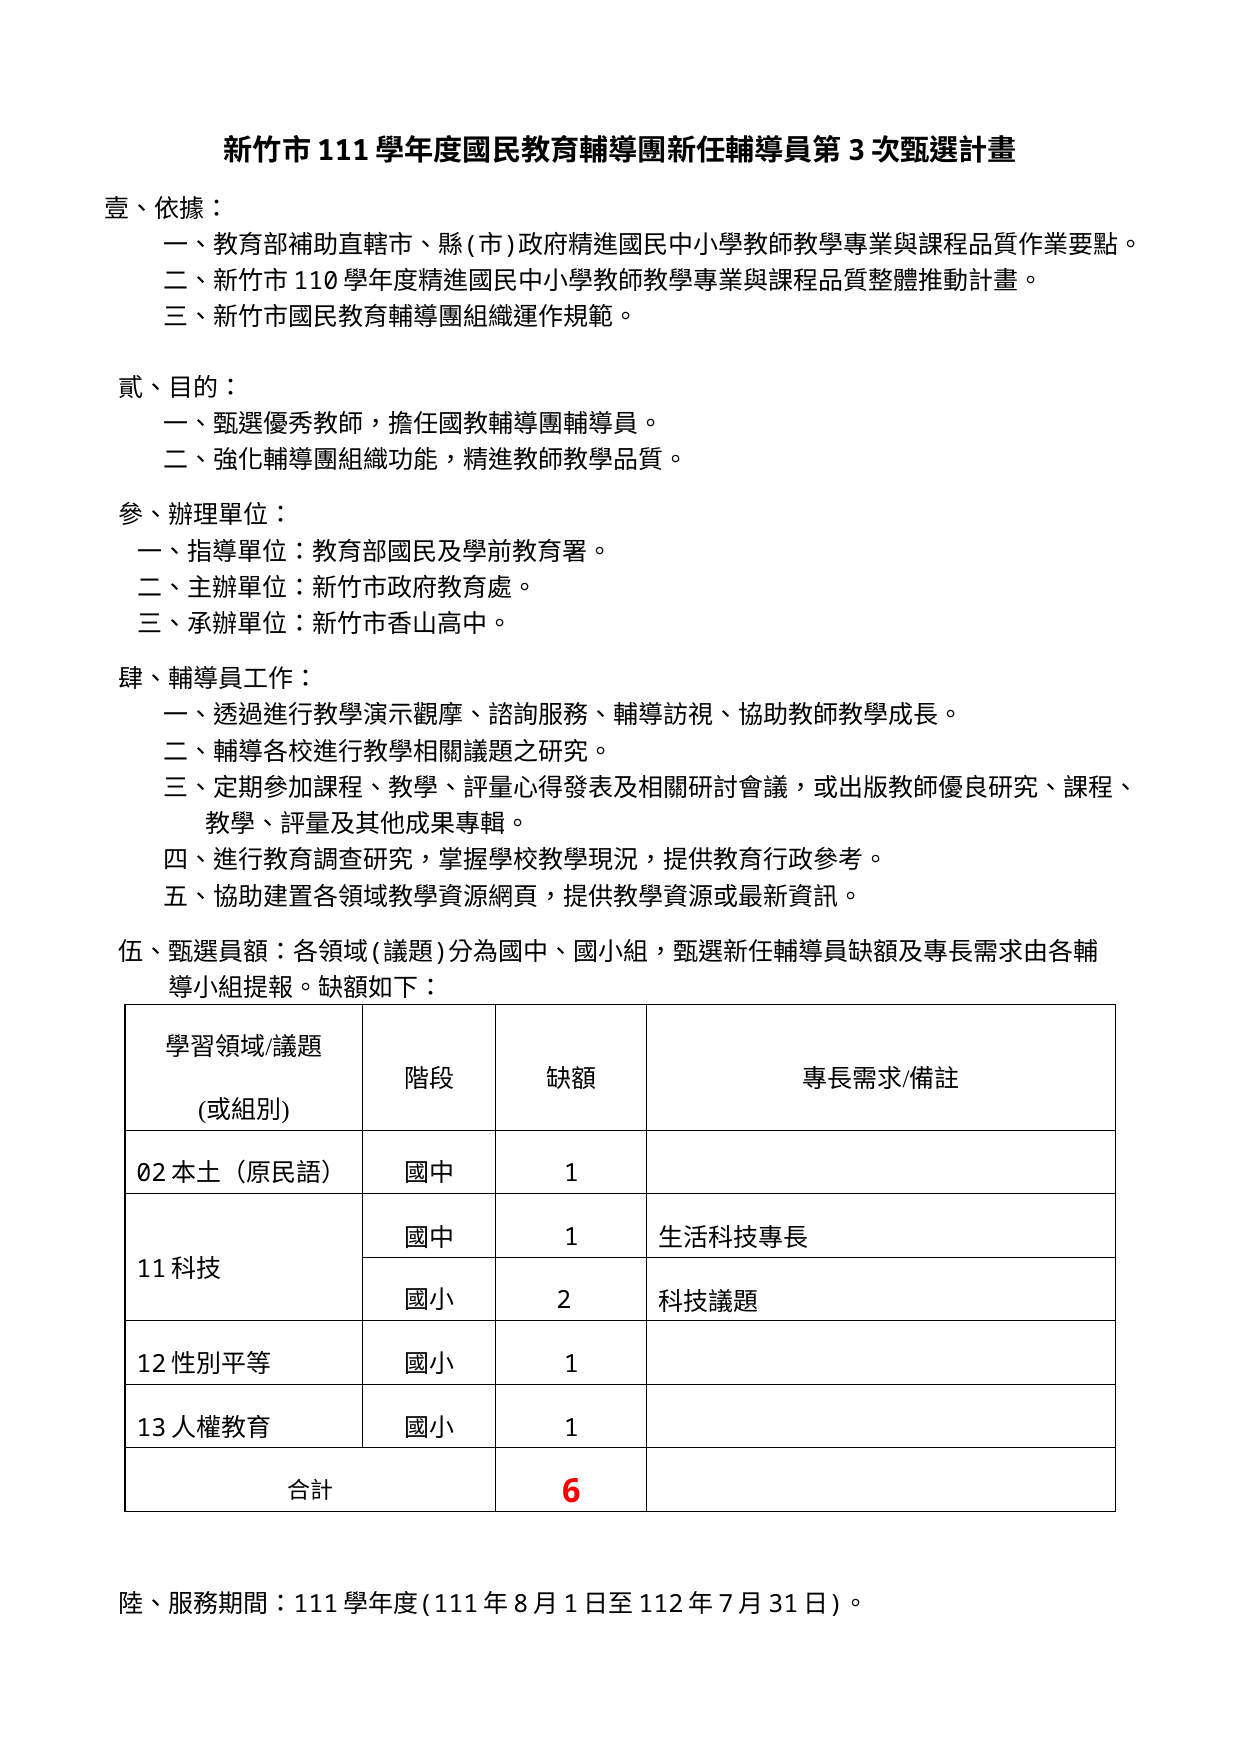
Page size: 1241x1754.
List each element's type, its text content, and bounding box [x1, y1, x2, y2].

text 二、主辦單位：新竹市政府教育處。 [118, 567, 1122, 603]
table_cell [647, 1385, 1115, 1447]
table_header 缺額 [496, 1005, 646, 1129]
table_header 專長需求/備註 [647, 1005, 1115, 1129]
text 一、甄選優秀教師，擔任國教輔導團輔導員。 [118, 403, 1122, 440]
text 伍、甄選員額：各領域(議題)分為國中、國小組，甄選新任輔導員缺額及專長需求由各輔導小組提報。缺額如下： [118, 931, 1122, 1003]
table_cell 科技議題 [647, 1258, 1115, 1320]
text 五、協助建置各領域教學資源網頁，提供教學資源或最新資訊。 [118, 876, 1122, 912]
table_cell 1 [496, 1385, 646, 1447]
text 參、辦理單位： [118, 495, 1122, 531]
table_cell 1 [496, 1131, 646, 1193]
table_cell 國小 [363, 1258, 495, 1320]
table_cell 12性別平等 [126, 1321, 362, 1384]
text 二、輔導各校進行教學相關議題之研究。 [118, 731, 1122, 767]
table_cell 2 [496, 1258, 646, 1320]
table_cell 6 [496, 1448, 646, 1511]
text 肆、輔導員工作： [118, 658, 1122, 695]
text 一、教育部補助直轄市、縣(市)政府精進國民中小學教師教學專業與課程品質作業要點。 [118, 224, 1122, 261]
table_cell 國中 [363, 1131, 495, 1193]
table_cell 國小 [363, 1321, 495, 1384]
text 三、定期參加課程、教學、評量心得發表及相關研討會議，或出版教師優良研究、課程、教學、評量及其他成果專輯。 [118, 767, 1122, 840]
table_cell 生活科技專長 [647, 1194, 1115, 1257]
text 陸、服務期間：111學年度(111年8月1日至112年7月31日)。 [118, 1583, 1122, 1619]
text 三、新竹市國民教育輔導團組織運作規範。 [118, 297, 1122, 333]
table_cell 11科技 [126, 1194, 362, 1320]
table_cell 13人權教育 [126, 1385, 362, 1447]
table_cell 國中 [363, 1194, 495, 1257]
text 貳、目的： [118, 367, 1122, 403]
table_cell [647, 1448, 1115, 1511]
table_cell [647, 1321, 1115, 1384]
table_cell [647, 1131, 1115, 1193]
text 一、透過進行教學演示觀摩、諮詢服務、輔導訪視、協助教師教學成長。 [118, 695, 1122, 731]
table_cell 1 [496, 1321, 646, 1384]
text 新竹市111學年度國民教育輔導團新任輔導員第3次甄選計畫 [118, 127, 1122, 169]
table_cell 合計 [126, 1448, 495, 1511]
text 一、指導單位：教育部國民及學前教育署。 [118, 531, 1122, 567]
table_cell 1 [496, 1194, 646, 1257]
text 三、承辦單位：新竹市香山高中。 [118, 603, 1122, 640]
text 四、進行教育調查研究，掌握學校教學現況，提供教育行政參考。 [118, 840, 1122, 876]
table_header 階段 [363, 1005, 495, 1129]
table_header 學習領域/議題 (或組別) [126, 1005, 362, 1129]
table_cell 02本土（原民語） [126, 1131, 362, 1193]
text 壹、依據： [104, 188, 1122, 224]
table_cell 國小 [363, 1385, 495, 1447]
text 二、新竹市110學年度精進國民中小學教師教學專業與課程品質整體推動計畫。 [118, 261, 1122, 297]
text 二、強化輔導團組織功能，精進教師教學品質。 [118, 440, 1122, 476]
